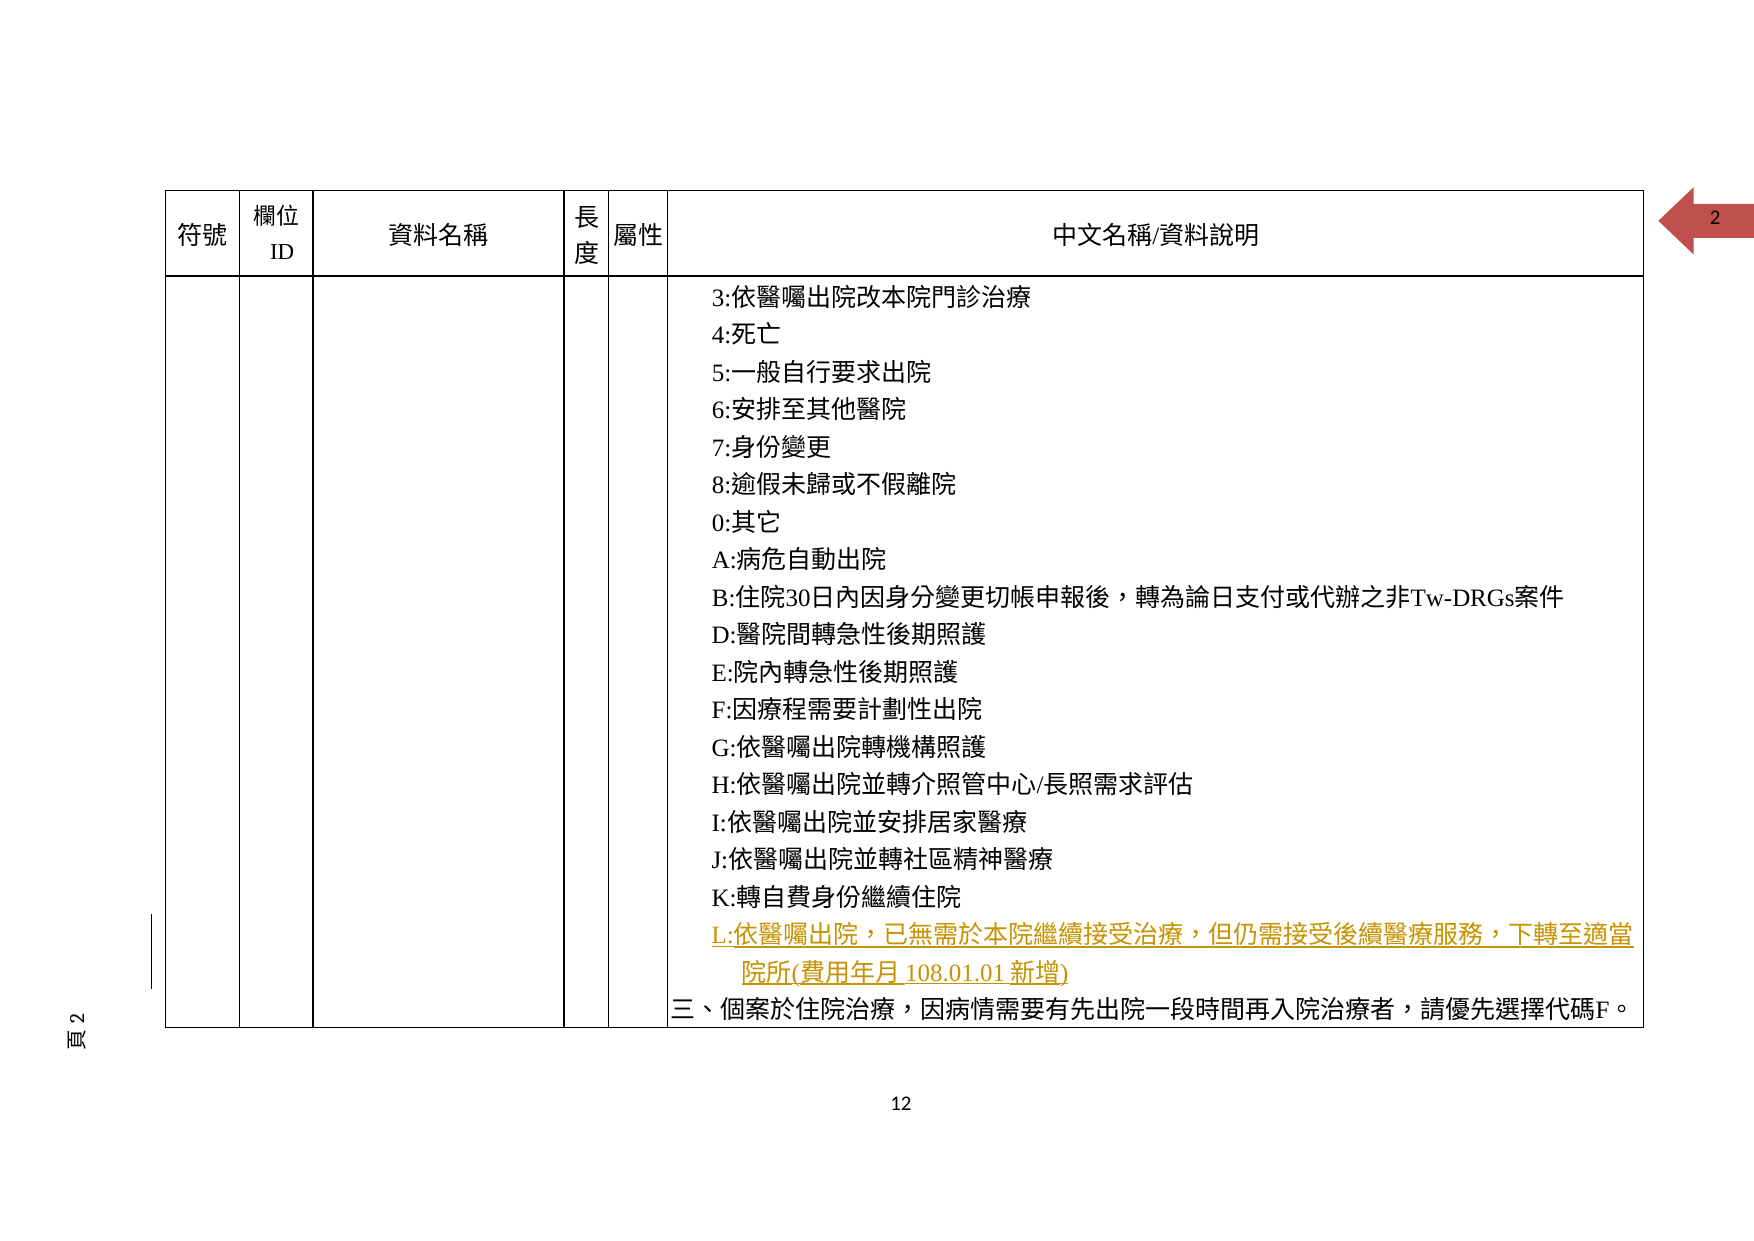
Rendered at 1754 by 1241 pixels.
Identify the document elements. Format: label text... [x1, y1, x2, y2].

table_header 資料名稱 [314, 191, 563, 275]
table_header 中文名稱/資料說明 [668, 191, 1643, 275]
table_header 屬性 [609, 191, 667, 275]
table_cell [609, 277, 667, 1027]
table_header 長度 [565, 191, 608, 275]
table_cell [166, 277, 239, 1027]
table_header 符號 [166, 191, 239, 275]
table_header 欄位 ID [240, 191, 312, 275]
table_cell [314, 277, 563, 1027]
table_cell 3:依醫囑出院改本院門診治療 4:死亡 5:一般自行要求出院 6:安排至其他醫院 7:身份變更 8:逾假未歸或不假離院 0:其它 A:病危自動出院 B:住院30日內因身分變更切帳申報後，轉為論日支付或代辦之非Tw-DRGs案件 D:醫院間轉急性後期照護 E:院內轉急性後期照護 F:因療程需要計劃性出院 G:依醫囑出院轉機構照護 H:依醫囑出院並轉介照管中心/長照需求評估 I:依醫囑出院並安排居家醫療 J:依醫囑出院並轉社區精神醫療 K:轉自費身份繼續住院 L:依醫囑出院，已無需於本院繼續接受治療，但仍需接受後續醫療服務，下轉至適當院所(費用年月108.01.01新增) 三、個案於住院治療，因病情需要有先出院一段時間再入院治療者，請優先選擇代碼F。 [668, 277, 1643, 1027]
table_cell [240, 277, 312, 1027]
table_cell [565, 277, 608, 1027]
